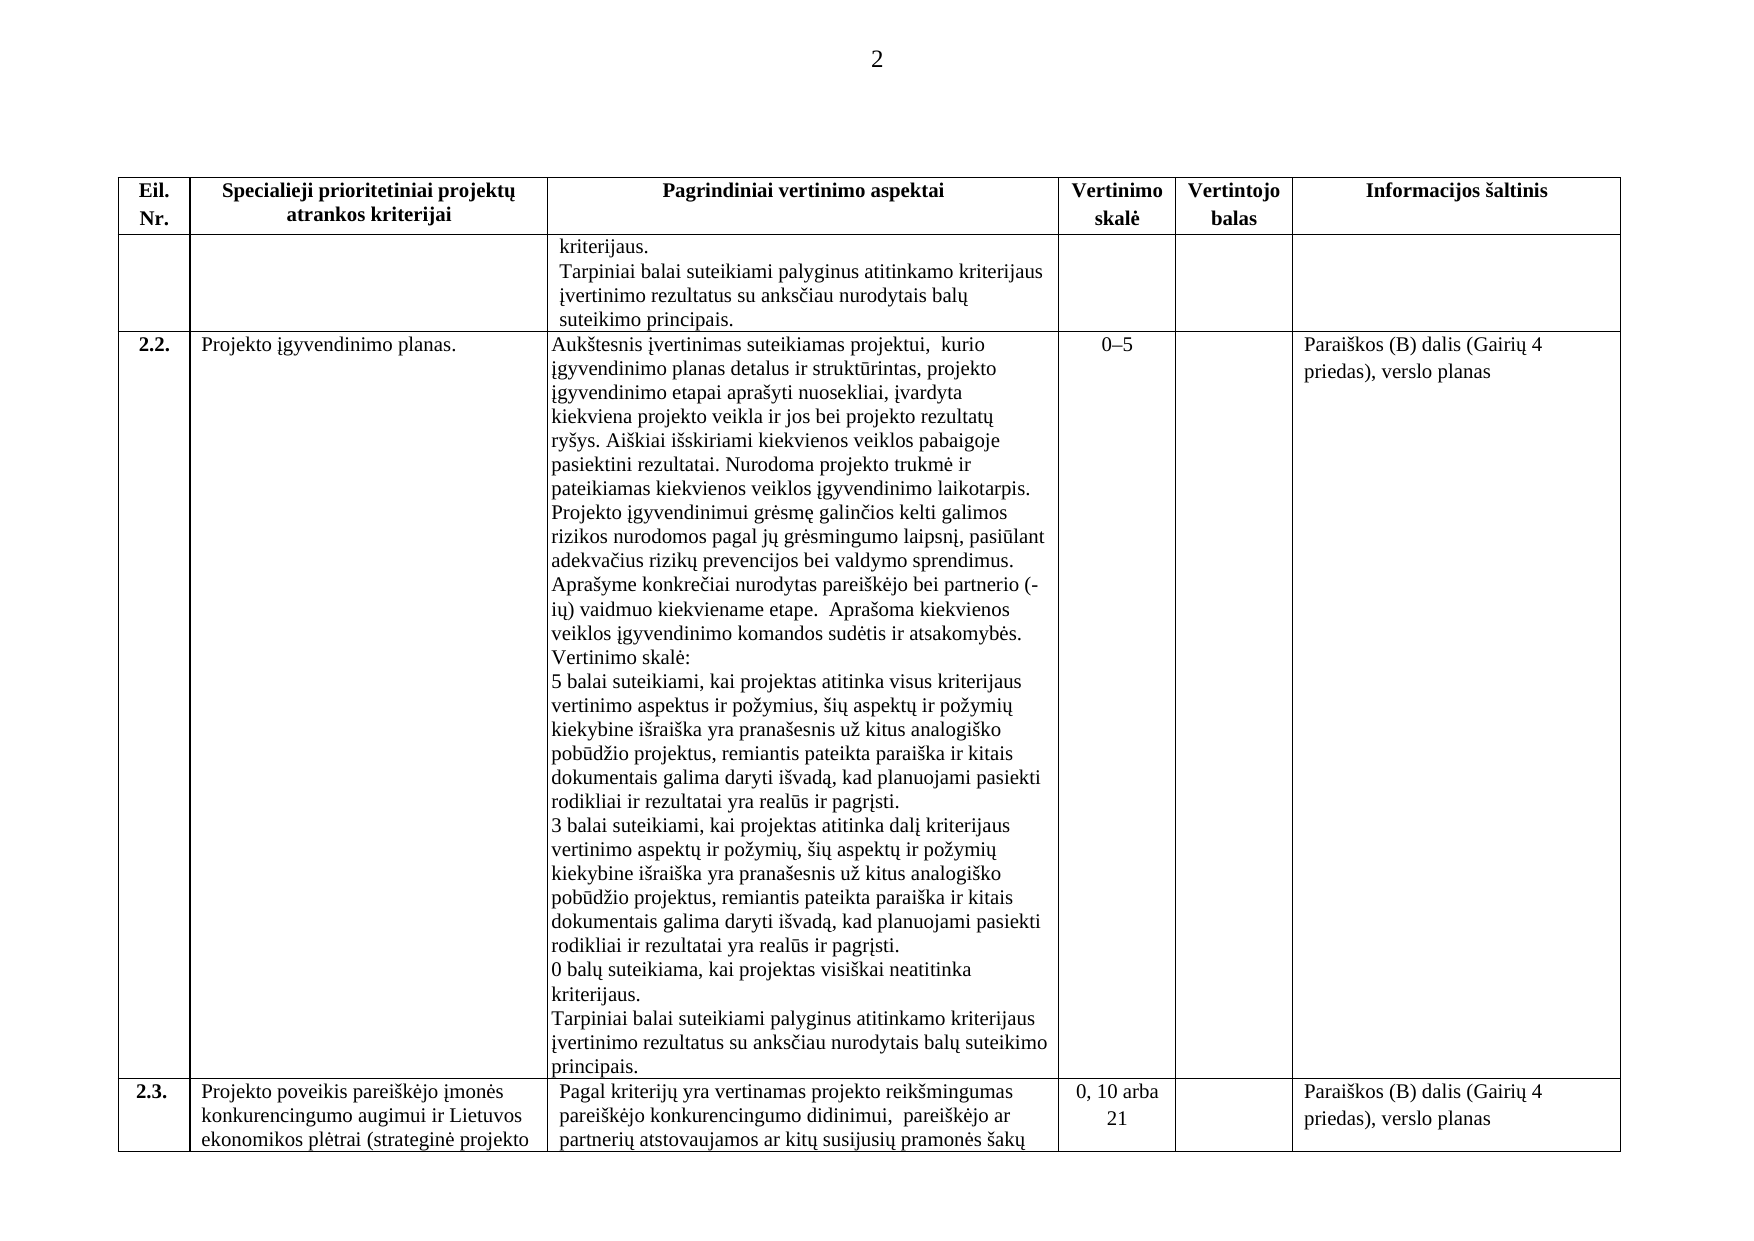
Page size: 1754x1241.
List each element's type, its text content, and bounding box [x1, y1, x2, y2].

table_cell Paraiškos (B) dalis (Gairių 4 priedas), verslo planas [1293, 332, 1620, 1078]
table_cell 2.3. [119, 1079, 189, 1151]
table_cell [1176, 332, 1292, 1078]
table_cell [1293, 235, 1620, 331]
table_header Pagrindiniai vertinimo aspektai [548, 178, 1058, 233]
table_header Eil. Nr. [119, 178, 189, 233]
table_cell 2.2. [119, 332, 189, 1078]
table_cell Projekto poveikis pareiškėjo įmonės konkurencingumo augimui ir Lietuvos ekonomikos plėtrai (strateginė projekto [191, 1079, 547, 1151]
table_cell [1176, 235, 1292, 331]
table_cell Aukštesnis įvertinimas suteikiamas projektui, kurio įgyvendinimo planas detalus ir struktūrintas, projekto įgyvendinimo etapai aprašyti nuosekliai, įvardyta kiekviena projekto veikla ir jos bei projekto rezultatų ryšys. Aiškiai išskiriami kiekvienos veiklos pabaigoje pasiektini rezultatai. Nurodoma projekto trukmė ir pateikiamas kiekvienos veiklos įgyvendinimo laikotarpis. Projekto įgyvendinimui grėsmę galinčios kelti galimos rizikos nurodomos pagal jų grėsmingumo laipsnį, pasiūlant adekvačius rizikų prevencijos bei valdymo sprendimus. Aprašyme konkrečiai nurodytas pareiškėjo bei partnerio (-ių) vaidmuo kiekviename etape. Aprašoma kiekvienos veiklos įgyvendinimo komandos sudėtis ir atsakomybės. Vertinimo skalė: 5 balai suteikiami, kai projektas atitinka visus kriterijaus vertinimo aspektus ir požymius, šių aspektų ir požymių kiekybine išraiška yra pranašesnis už kitus analogiško pobūdžio projektus, remiantis pateikta paraiška ir kitais dokumentais galima daryti išvadą, kad planuojami pasiekti rodikliai ir rezultatai yra realūs ir pagrįsti. 3 balai suteikiami, kai projektas atitinka dalį kriterijaus vertinimo aspektų ir požymių, šių aspektų ir požymių kiekybine išraiška yra pranašesnis už kitus analogiško pobūdžio projektus, remiantis pateikta paraiška ir kitais dokumentais galima daryti išvadą, kad planuojami pasiekti rodikliai ir rezultatai yra realūs ir pagrįsti. 0 balų suteikiama, kai projektas visiškai neatitinka kriterijaus. Tarpiniai balai suteikiami palyginus atitinkamo kriterijaus įvertinimo rezultatus su anksčiau nurodytais balų suteikimo principais. [548, 332, 1058, 1078]
table_header Vertinimo skalė [1059, 178, 1175, 233]
table_cell 0, 10 arba 21 [1059, 1079, 1175, 1151]
table_cell [1176, 1079, 1292, 1151]
table_header Vertintojo balas [1176, 178, 1292, 233]
table_cell Projekto įgyvendinimo planas. [191, 332, 547, 1078]
table_cell [1059, 235, 1175, 331]
table_cell Paraiškos (B) dalis (Gairių 4 priedas), verslo planas [1293, 1079, 1620, 1151]
table_header Informacijos šaltinis [1293, 178, 1620, 233]
table_cell kriterijaus. Tarpiniai balai suteikiami palyginus atitinkamo kriterijaus įvertinimo rezultatus su anksčiau nurodytais balų suteikimo principais. [548, 235, 1058, 331]
table_header Specialieji prioritetiniai projektų atrankos kriterijai [191, 178, 547, 233]
table_cell Pagal kriterijų yra vertinamas projekto reikšmingumas pareiškėjo konkurencingumo didinimui, pareiškėjo ar partnerių atstovaujamos ar kitų susijusių pramonės šakų [548, 1079, 1058, 1151]
table_cell [191, 235, 547, 331]
table_cell [119, 235, 189, 331]
table_cell 0–5 [1059, 332, 1175, 1078]
